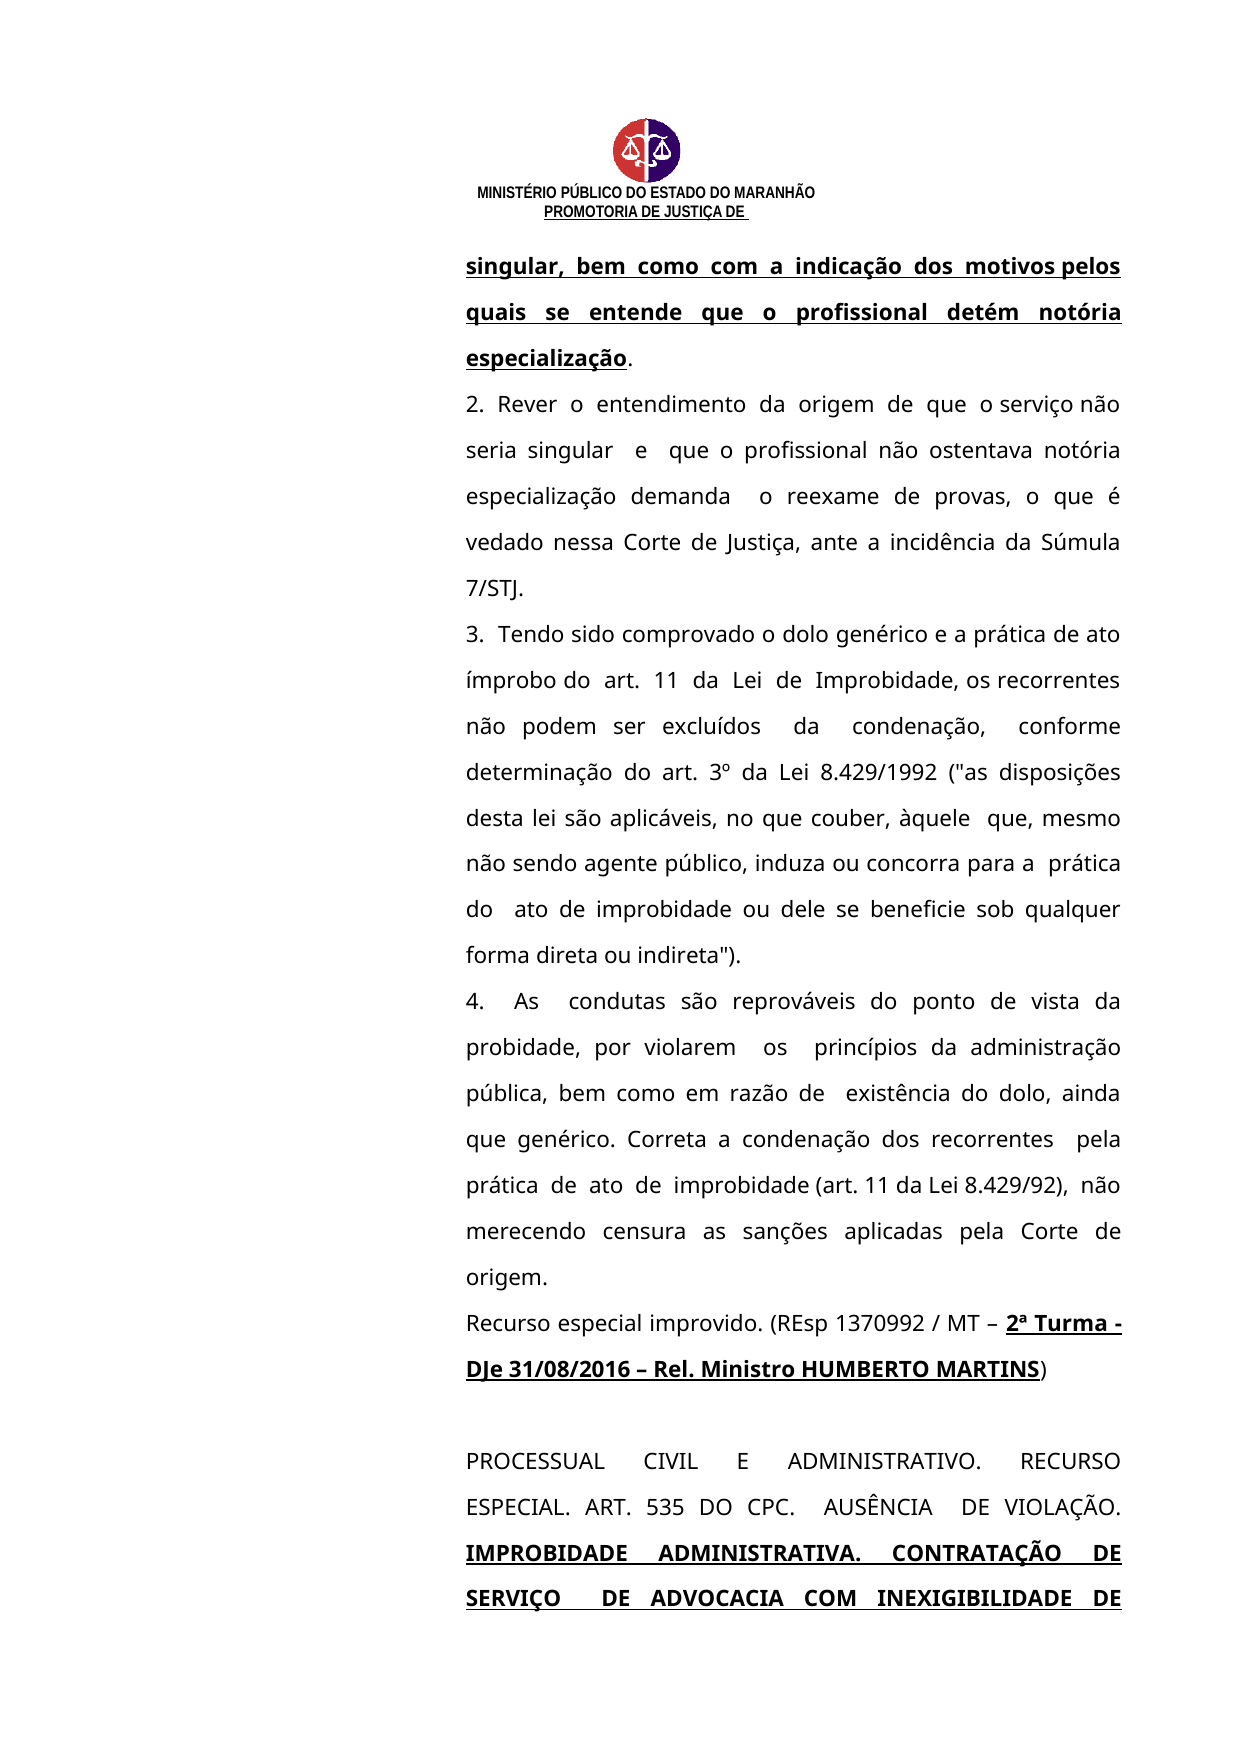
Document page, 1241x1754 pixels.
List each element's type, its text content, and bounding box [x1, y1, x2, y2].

text especialização. [466, 324, 1122, 373]
text singular, bem como com a indicação dos motivos pelos quais se entende que o profissional detém notória [466, 251, 1122, 323]
picture [612, 118, 681, 183]
text SERVIÇO DE ADVOCACIA COM INEXIGIBILIDADE DE [466, 1565, 1122, 1609]
text PROCESSUAL CIVIL E ADMINISTRATIVO. RECURSO ESPECIAL. ART. 535 DO CPC. AUSÊNCIA DE VIOLAÇÃO. IMPROBIDADE ADMINISTRATIVA. CONTRATAÇÃO DE [466, 1445, 1122, 1563]
text Recurso especial improvido. (REsp 1370992 / MT – 2ª Turma - DJe 31/08/2016 – Rel. Ministro HUMBERTO MARTINS) [466, 1307, 1122, 1384]
text 2. Rever o entendimento da origem de que o serviço não seria singular e que o profissional não ostentava notória especialização demanda o reexame de provas, o que é vedado nessa Corte de Justiça, ante a incidência da Súmula 7/STJ. [466, 388, 1122, 603]
text 4. As condutas são reprováveis do ponto de vista da probidade, por violarem os princípios da administração pública, bem como em razão de existência do dolo, ainda que genérico. Correta a condenação dos recorrentes pela prática de ato de improbidade (art. 11 da Lei 8.429/92), não merecendo censura as sanções aplicadas pela Corte de origem. [466, 986, 1122, 1292]
text 3. Tendo sido comprovado o dolo genérico e a prática de ato ímprobo do art. 11 da Lei de Improbidade, os recorrentes não podem ser excluídos da condenação, conforme determinação do art. 3º da Lei 8.429/1992 ("as disposições desta lei são aplicáveis, no que couber, àquele que, mesmo não sendo agente público, induza ou concorra para a prática do ato de improbidade ou dele se beneficie sob qualquer forma direta ou indireta"). [466, 618, 1122, 970]
